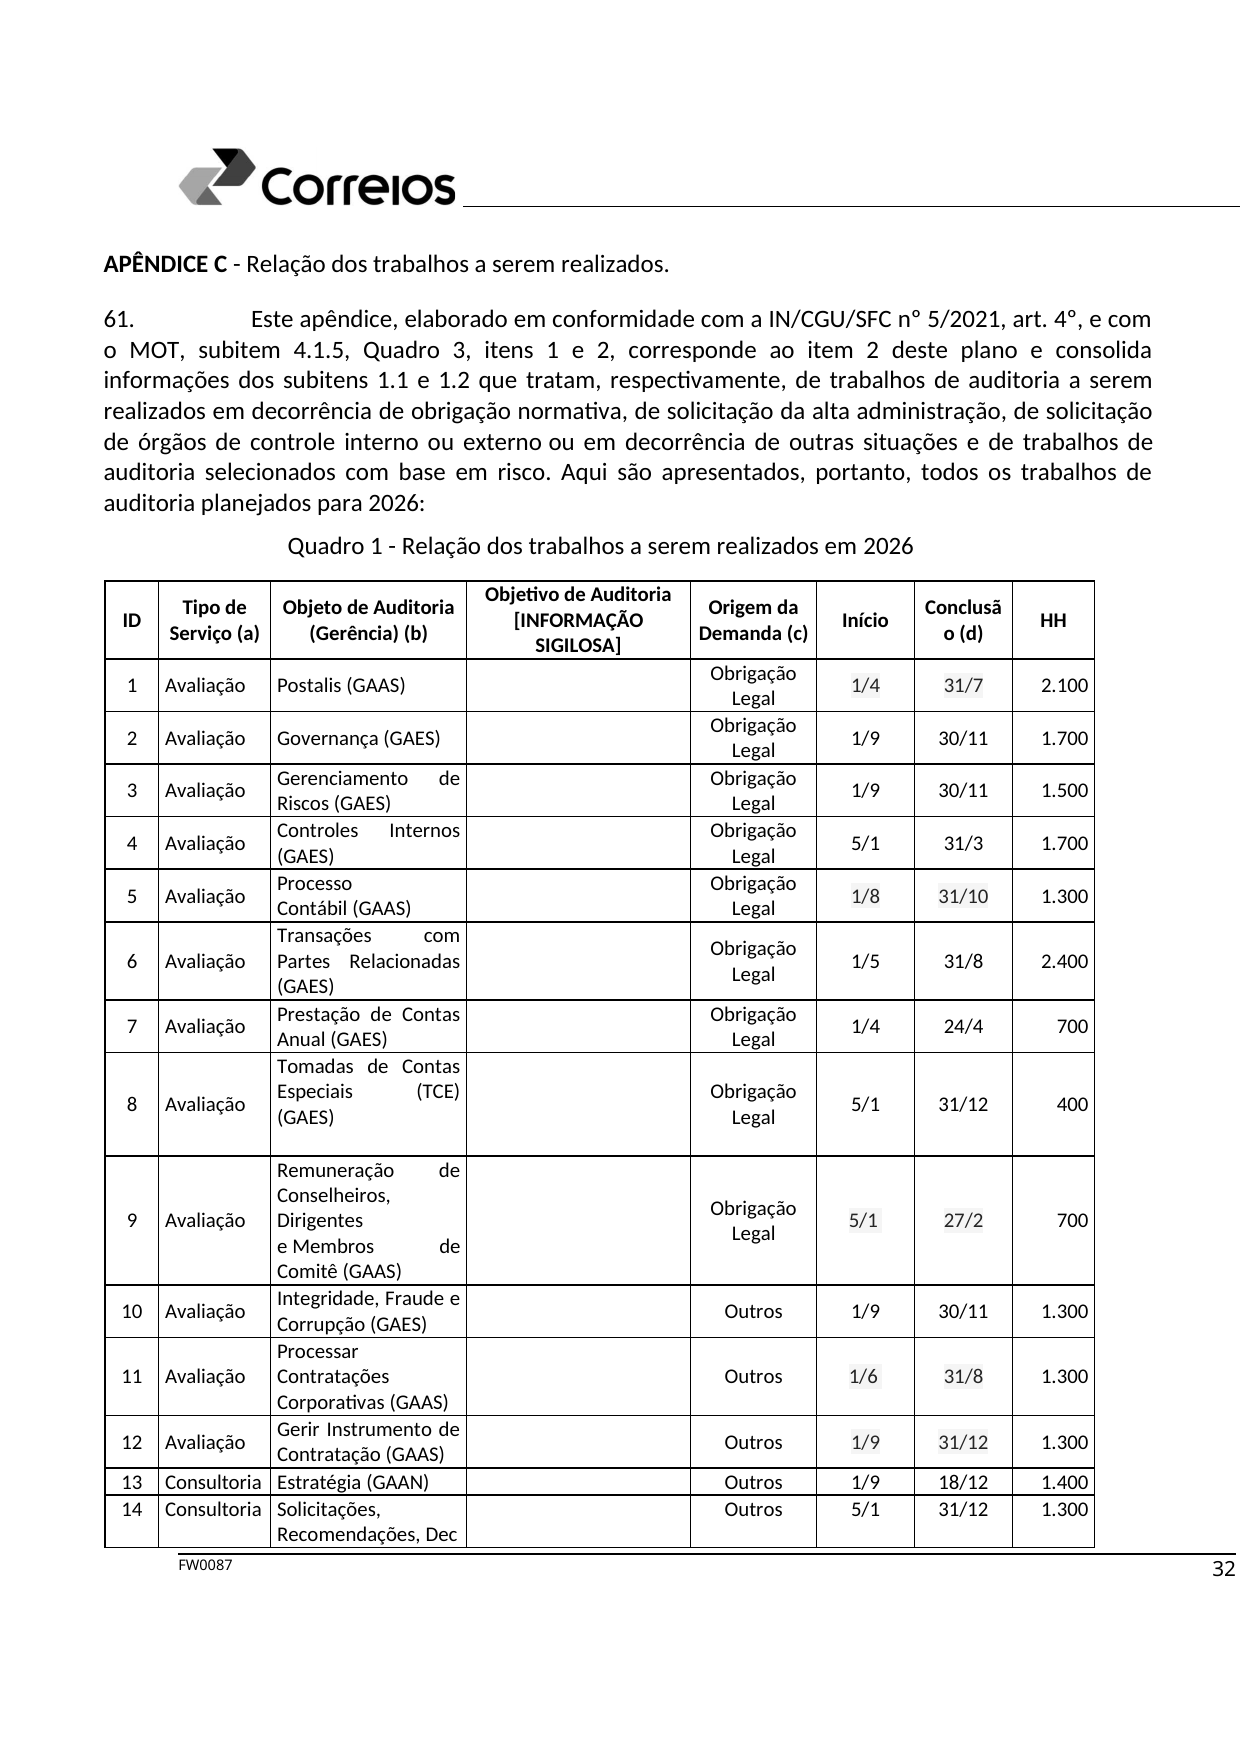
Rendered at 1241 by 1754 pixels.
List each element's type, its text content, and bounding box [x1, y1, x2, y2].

table_cell 24/4 [915, 1001, 1012, 1052]
table_cell 31/7 [915, 660, 1012, 711]
table_cell 30/11 [915, 712, 1012, 763]
table_cell [467, 660, 690, 711]
table_cell Obrigação Legal [691, 712, 816, 763]
table_cell 27/2 [915, 1157, 1012, 1284]
table_cell Obrigação Legal [691, 1157, 816, 1284]
table_cell 1/6 [817, 1338, 914, 1414]
table_cell Outros [691, 1286, 816, 1336]
table_cell 31/10 [915, 870, 1012, 921]
table_header Conclusão (d) [915, 582, 1012, 658]
table_header Quadro 1 - Relação dos trabalhos a serem realizados em 2026 [106, 530, 1095, 560]
table_cell Outros [691, 1469, 816, 1494]
table_cell Avaliação [159, 1157, 270, 1284]
table_header Objetivo de Auditoria [INFORMAÇÃO SIGILOSA] [467, 582, 690, 658]
table_cell [467, 817, 690, 868]
table_cell Outros [691, 1496, 816, 1547]
table_cell 1/9 [817, 712, 914, 763]
table_cell 8 [106, 1053, 158, 1155]
table_cell [467, 923, 690, 999]
text APÊNDICE C - Relação dos trabalhos a serem realizados. [103, 248, 1154, 279]
table_cell 1.300 [1013, 1338, 1094, 1414]
table_cell 14 [106, 1496, 158, 1547]
table_cell Obrigação Legal [691, 660, 816, 711]
table_cell 4 [106, 817, 158, 868]
table_cell [467, 1338, 690, 1414]
table_cell 31/3 [915, 817, 1012, 868]
table_cell Processo Contábil (GAAS) [271, 870, 466, 921]
table_cell Avaliação [159, 870, 270, 921]
table_cell Avaliação [159, 660, 270, 711]
table_cell 1.700 [1013, 712, 1094, 763]
table_cell 400 [1013, 1053, 1094, 1155]
table_cell Avaliação [159, 1001, 270, 1052]
table_cell 1.300 [1013, 1496, 1094, 1547]
table_cell 1.300 [1013, 1416, 1094, 1467]
table_cell Prestação de Contas Anual (GAES) [271, 1001, 466, 1052]
table_cell 1/9 [817, 765, 914, 816]
table_cell Postalis (GAAS) [271, 660, 466, 711]
table_cell 700 [1013, 1001, 1094, 1052]
table_cell 7 [106, 1001, 158, 1052]
table_cell Solicitações, Recomendações, Dec [271, 1496, 466, 1547]
table_header Origem da Demanda (c) [691, 582, 816, 658]
table_cell [467, 1496, 690, 1547]
table_cell 6 [106, 923, 158, 999]
table_cell [467, 870, 690, 921]
table_cell 9 [106, 1157, 158, 1284]
table_cell [467, 712, 690, 763]
table_cell 5/1 [817, 817, 914, 868]
table_cell [467, 765, 690, 816]
table_cell Integridade, Fraude e Corrupção (GAES) [271, 1286, 466, 1336]
table_cell 30/11 [915, 765, 1012, 816]
table_cell 700 [1013, 1157, 1094, 1284]
table_cell [467, 1053, 690, 1155]
table_header Objeto de Auditoria (Gerência) (b) [271, 582, 466, 658]
table_cell 31/8 [915, 1338, 1012, 1414]
table_cell 1/5 [817, 923, 914, 999]
table_cell [467, 1469, 690, 1494]
table_cell [467, 1001, 690, 1052]
table_cell Avaliação [159, 1338, 270, 1414]
table_cell 30/11 [915, 1286, 1012, 1336]
table_cell 10 [106, 1286, 158, 1336]
table_cell 11 [106, 1338, 158, 1414]
table_cell Obrigação Legal [691, 1001, 816, 1052]
table_cell Obrigação Legal [691, 1053, 816, 1155]
table_cell Consultoria [159, 1469, 270, 1494]
table_cell Governança (GAES) [271, 712, 466, 763]
list Este apêndice, elaborado em conformidade com a IN/CGU/SFC nº 5/2021, art. 4º, e com o MOT, subitem 4.1.5, Quadro 3, itens 1 e 2, corresponde ao item 2 deste plano e consolida informações dos subitens 1.1 e 1.2 que tratam, respectivamente, de trabalhos de auditoria a serem realizados em decorrência de obrigação normativa, de solicitação da alta administração, de solicitação de órgãos de controle interno ou externo ou em decorrência de outras situações e de trabalhos de auditoria selecionados com base em risco. Aqui são apresentados, portanto, todos os trabalhos de auditoria planejados para 2026: [103, 304, 1154, 517]
table_cell Transações com Partes Relacionadas (GAES) [271, 923, 466, 999]
table_cell 1.400 [1013, 1469, 1094, 1494]
table_cell 5/1 [817, 1496, 914, 1547]
table_cell Outros [691, 1416, 816, 1467]
table_cell [467, 1416, 690, 1467]
table_cell 1.500 [1013, 765, 1094, 816]
table_cell Processar Contratações Corporativas (GAAS) [271, 1338, 466, 1414]
table_cell 1/9 [817, 1286, 914, 1336]
table_header Início [817, 582, 914, 658]
table_cell 5/1 [817, 1053, 914, 1155]
table_cell Obrigação Legal [691, 765, 816, 816]
table_cell 1/9 [817, 1469, 914, 1494]
table_cell 31/8 [915, 923, 1012, 999]
table_cell 31/12 [915, 1053, 1012, 1155]
table_cell 1/4 [817, 1001, 914, 1052]
table_cell Avaliação [159, 712, 270, 763]
table_cell 12 [106, 1416, 158, 1467]
table_cell Avaliação [159, 817, 270, 868]
table_cell Remuneração de Conselheiros, Dirigentes e Membros de Comitê (GAAS) [271, 1157, 466, 1284]
table_cell Avaliação [159, 765, 270, 816]
table_cell [467, 1286, 690, 1336]
table_cell Avaliação [159, 1053, 270, 1155]
table_cell 1 [106, 660, 158, 711]
table_cell 1.300 [1013, 870, 1094, 921]
table_cell Avaliação [159, 1286, 270, 1336]
table_cell Avaliação [159, 923, 270, 999]
table_cell Tomadas de Contas Especiais (TCE) (GAES) [271, 1053, 466, 1155]
table_cell Estratégia (GAAN) [271, 1469, 466, 1494]
table_cell 1/4 [817, 660, 914, 711]
table_cell 31/12 [915, 1496, 1012, 1547]
table_cell 2.400 [1013, 923, 1094, 999]
table_cell Obrigação Legal [691, 817, 816, 868]
table_cell 31/12 [915, 1416, 1012, 1467]
table_header HH [1013, 582, 1094, 658]
table_cell Controles Internos (GAES) [271, 817, 466, 868]
table_cell 13 [106, 1469, 158, 1494]
table_cell Avaliação [159, 1416, 270, 1467]
table_cell Gerenciamento de Riscos (GAES) [271, 765, 466, 816]
table_cell Obrigação Legal [691, 870, 816, 921]
table_cell 5 [106, 870, 158, 921]
table_header ID [106, 582, 158, 658]
table_cell 1/9 [817, 1416, 914, 1467]
table_cell 1/8 [817, 870, 914, 921]
table_cell Gerir Instrumento de Contratação (GAAS) [271, 1416, 466, 1467]
table_cell 1.300 [1013, 1286, 1094, 1336]
table_cell 1.700 [1013, 817, 1094, 868]
table_cell Obrigação Legal [691, 923, 816, 999]
table_cell 5/1 [817, 1157, 914, 1284]
table_cell [467, 1157, 690, 1284]
table_cell 18/12 [915, 1469, 1012, 1494]
table_cell 2 [106, 712, 158, 763]
table_header Tipo de Serviço (a) [159, 582, 270, 658]
table_cell Outros [691, 1338, 816, 1414]
table_cell 2.100 [1013, 660, 1094, 711]
table_cell Consultoria [159, 1496, 270, 1547]
table_cell 3 [106, 765, 158, 816]
